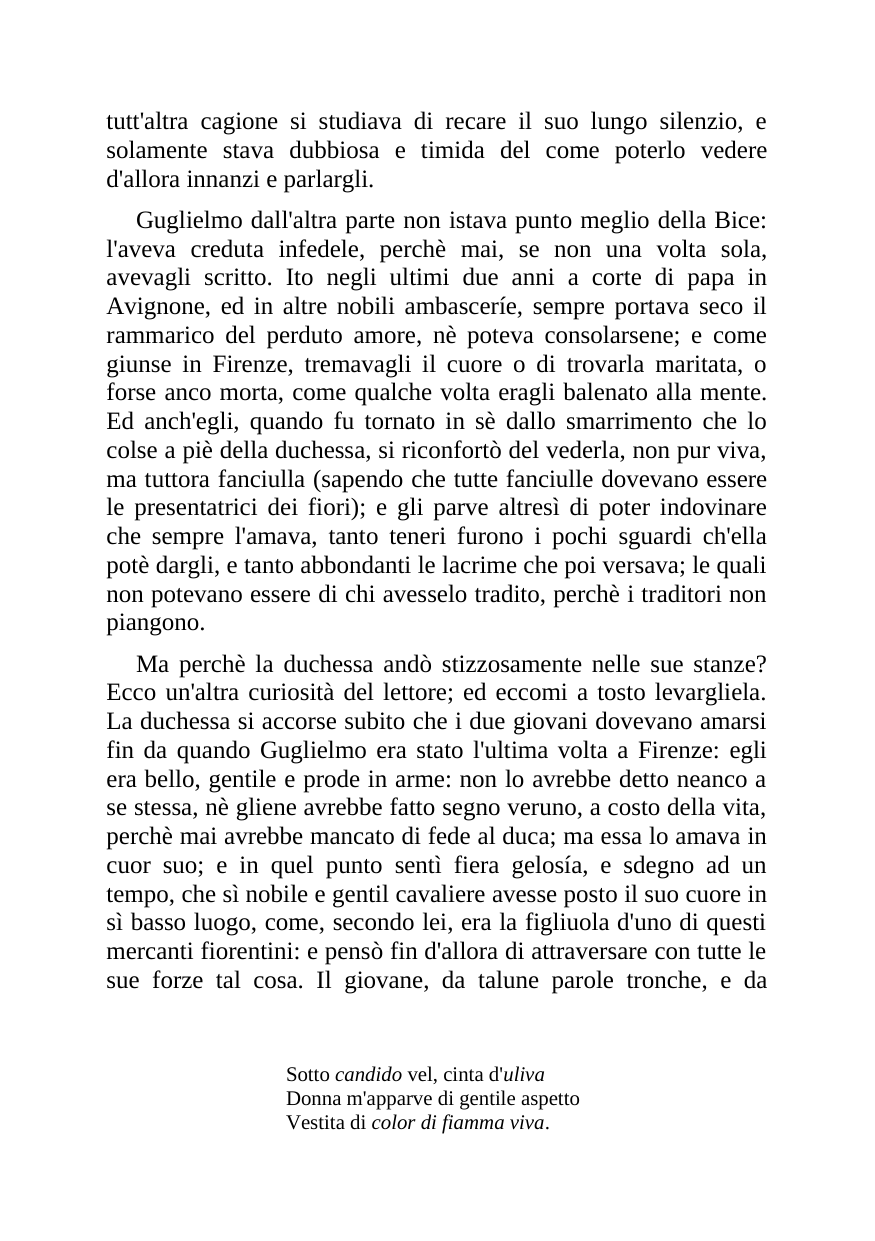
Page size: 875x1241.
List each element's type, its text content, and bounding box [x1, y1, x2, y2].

text tutt'altra cagione si studiava di recare il suo lungo silenzio, e solamente stava dubbiosa e timida del come poterlo vedere d'allora innanzi e parlargli. [106, 106, 768, 192]
text Guglielmo dall'altra parte non istava punto meglio della Bice: l'aveva creduta infedele, perchè mai, se non una volta sola, avevagli scritto. Ito negli ultimi due anni a corte di papa in Avignone, ed in altre nobili ambasceríe, sempre portava seco il rammarico del perduto amore, nè poteva consolarsene; e come giunse in Firenze, tremavagli il cuore o di trovarla maritata, o forse anco morta, come qualche volta eragli balenato alla mente. Ed anch'egli, quando fu tornato in sè dallo smarrimento che lo colse a piè della duchessa, si riconfortò del vederla, non pur viva, ma tuttora fanciulla (sapendo che tutte fanciulle dovevano essere le presentatrici dei fiori); e gli parve altresì di poter indovinare che sempre l'amava, tanto teneri furono i pochi sguardi ch'ella potè dargli, e tanto abbondanti le lacrime che poi versava; le quali non potevano essere di chi avesselo tradito, perchè i traditori non piangono. [106, 205, 768, 636]
text Ma perchè la duchessa andò stizzosamente nelle sue stanze? Ecco un'altra curiosità del lettore; ed eccomi a tosto levargliela. La duchessa si accorse subito che i due giovani dovevano amarsi fin da quando Guglielmo era stato l'ultima volta a Firenze: egli era bello, gentile e prode in arme: non lo avrebbe detto neanco a se stessa, nè gliene avrebbe fatto segno veruno, a costo della vita, perchè mai avrebbe mancato di fede al duca; ma essa lo amava in cuor suo; e in quel punto sentì fiera gelosía, e sdegno ad un tempo, che sì nobile e gentil cavaliere avesse posto il suo cuore in sì basso luogo, come, secondo lei, era la figliuola d'uno di questi mercanti fiorentini: e pensò fin d'allora di attraversare con tutte le sue forze tal cosa. Il giovane, da talune parole tronche, e da [106, 649, 768, 994]
text Donna m'apparve di gentile aspetto [256, 1086, 768, 1110]
text Vestita di color di fiamma viva. [256, 1110, 768, 1134]
text Sotto candido vel, cinta d'uliva [256, 1062, 768, 1086]
